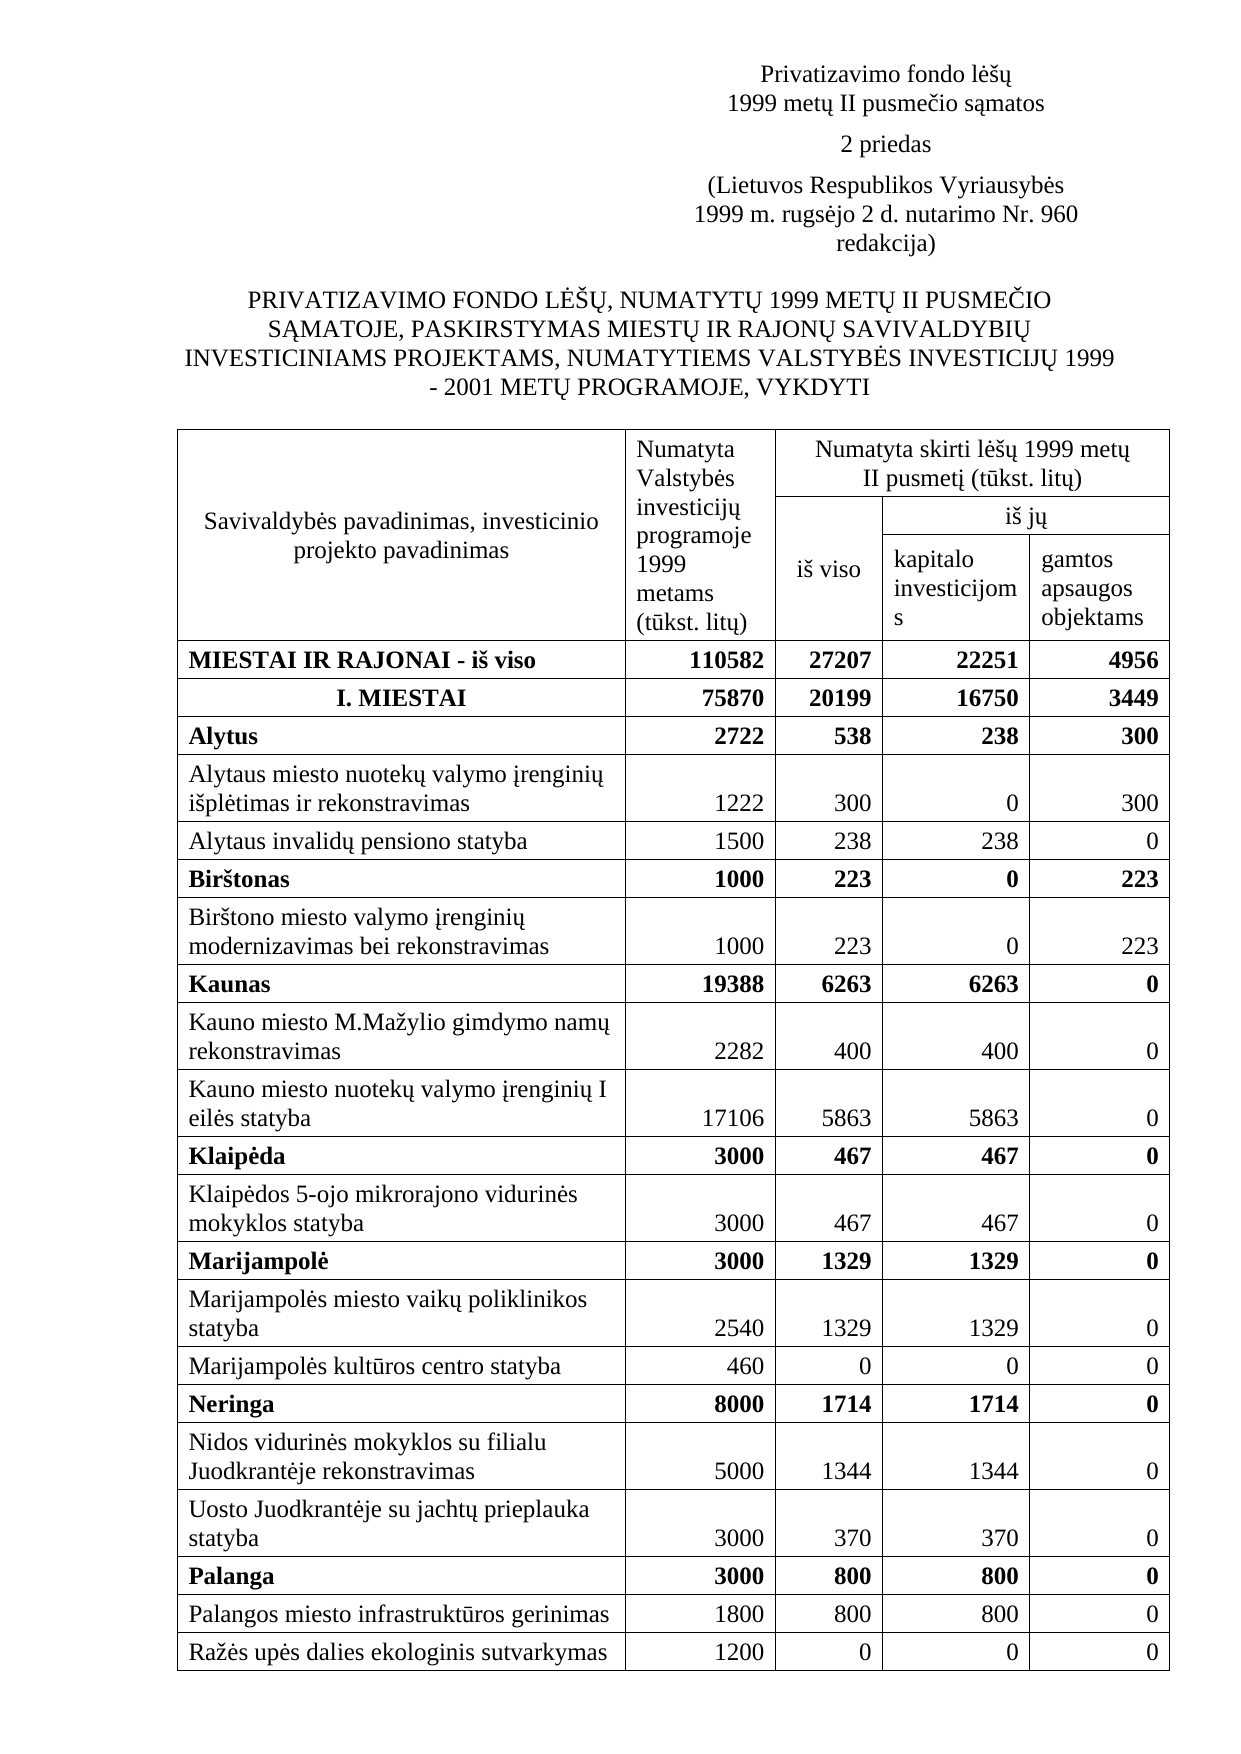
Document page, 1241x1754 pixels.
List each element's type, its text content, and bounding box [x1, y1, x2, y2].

table_cell 3000 [626, 1490, 775, 1556]
table_cell Marijampolės miesto vaikų poliklinikos statyba [178, 1280, 625, 1346]
table_cell 0 [1030, 1070, 1169, 1136]
table_cell 19388 [626, 965, 775, 1002]
table_cell Uosto Juodkrantėje su jachtų prieplauka statyba [178, 1490, 625, 1556]
table_cell 1329 [776, 1242, 882, 1279]
table_cell 2540 [626, 1280, 775, 1346]
table_cell 0 [1030, 1595, 1169, 1632]
table_cell 0 [1030, 965, 1169, 1002]
table_cell Nidos vidurinės mokyklos su filialu Juodkrantėje rekonstravimas [178, 1423, 625, 1489]
table_cell 1714 [883, 1385, 1029, 1422]
table_cell 0 [1030, 1137, 1169, 1174]
table_cell 467 [883, 1175, 1029, 1241]
table_cell 0 [883, 1347, 1029, 1384]
table_cell 75870 [626, 679, 775, 716]
table_cell 6263 [883, 965, 1029, 1002]
table_cell 238 [776, 822, 882, 859]
table_cell 110582 [626, 641, 775, 678]
table_cell 0 [883, 898, 1029, 964]
text 1999 m. rugsėjo 2 d. nutarimo Nr. 960 redakcija) [650, 199, 1122, 257]
table_cell Kauno miesto nuotekų valymo įrenginių I eilės statyba [178, 1070, 625, 1136]
table_cell 0 [1030, 1347, 1169, 1384]
table_cell 0 [1030, 1242, 1169, 1279]
table_cell 223 [1030, 860, 1169, 897]
table_cell 800 [883, 1595, 1029, 1632]
table_cell 370 [883, 1490, 1029, 1556]
table_cell 0 [883, 755, 1029, 821]
table_cell 0 [776, 1633, 882, 1670]
table_cell 800 [776, 1595, 882, 1632]
table_cell 1500 [626, 822, 775, 859]
table_cell Ražės upės dalies ekologinis sutvarkymas [178, 1633, 625, 1670]
table_cell 1000 [626, 860, 775, 897]
table_cell 0 [1030, 1490, 1169, 1556]
table_cell 1200 [626, 1633, 775, 1670]
table_cell 800 [883, 1557, 1029, 1594]
table_cell Palangos miesto infrastruktūros gerinimas [178, 1595, 625, 1632]
table_cell 300 [1030, 755, 1169, 821]
table_cell 467 [776, 1175, 882, 1241]
table_cell Kauno miesto M.Mažylio gimdymo namų rekonstravimas [178, 1003, 625, 1069]
text Privatizavimo fondo lėšų [650, 59, 1122, 88]
table_cell 5000 [626, 1423, 775, 1489]
table_cell 467 [776, 1137, 882, 1174]
table_cell MIESTAI IR RAJONAI - iš viso [178, 641, 625, 678]
table_cell 0 [1030, 1280, 1169, 1346]
table_cell Palanga [178, 1557, 625, 1594]
table_cell Marijampolės kultūros centro statyba [178, 1347, 625, 1384]
table_cell gamtos apsaugos objektams [1030, 535, 1169, 640]
table_cell Klaipėdos 5-ojo mikrorajono vidurinės mokyklos statyba [178, 1175, 625, 1241]
table_cell 1000 [626, 898, 775, 964]
table_cell Neringa [178, 1385, 625, 1422]
text Privatizavimo fondo lėšų, numatytų 1999 metų II pusmečio sąmatoje, paskirstymas miestų ir rajonų savivaldybių investiciniams projektams, numatytiems Valstybės investicijų 1999 - 2001 metų programoje, vykdyti [177, 285, 1122, 400]
table_cell I. MIESTAI [178, 679, 625, 716]
table_cell 3000 [626, 1175, 775, 1241]
table_cell 3000 [626, 1242, 775, 1279]
table_cell 3000 [626, 1557, 775, 1594]
table_header Numatyta Valstybės investicijų programoje 1999 metams (tūkst. litų) [626, 430, 775, 640]
table_cell 6263 [776, 965, 882, 1002]
table_cell Kaunas [178, 965, 625, 1002]
table_cell 27207 [776, 641, 882, 678]
table_cell 1800 [626, 1595, 775, 1632]
table_cell 400 [883, 1003, 1029, 1069]
table_cell 22251 [883, 641, 1029, 678]
table_header Numatyta skirti lėšų 1999 metų II pusmetį (tūkst. litų) [776, 430, 1169, 496]
table_cell 800 [776, 1557, 882, 1594]
table_cell 0 [1030, 1633, 1169, 1670]
table_cell 1329 [883, 1242, 1029, 1279]
table_cell Klaipėda [178, 1137, 625, 1174]
table_cell 0 [1030, 1175, 1169, 1241]
table_cell Birštonas [178, 860, 625, 897]
table_cell 0 [1030, 1003, 1169, 1069]
table_cell 300 [1030, 717, 1169, 754]
table_cell Marijampolė [178, 1242, 625, 1279]
table_cell 460 [626, 1347, 775, 1384]
table_cell iš viso [776, 497, 882, 640]
table_cell 370 [776, 1490, 882, 1556]
table_cell 223 [1030, 898, 1169, 964]
table_cell 1344 [883, 1423, 1029, 1489]
text 1999 metų II pusmečio sąmatos [650, 88, 1122, 117]
table_cell 5863 [883, 1070, 1029, 1136]
table_cell 0 [1030, 1385, 1169, 1422]
table_cell 1714 [776, 1385, 882, 1422]
table_cell 538 [776, 717, 882, 754]
table_cell 1329 [776, 1280, 882, 1346]
table_cell 20199 [776, 679, 882, 716]
table_cell 0 [1030, 1557, 1169, 1594]
table_cell 0 [883, 1633, 1029, 1670]
table_cell 0 [776, 1347, 882, 1384]
table_cell 223 [776, 860, 882, 897]
table_header Savivaldybės pavadinimas, investicinio projekto pavadinimas [178, 430, 625, 640]
table_cell 2282 [626, 1003, 775, 1069]
table_cell 0 [1030, 822, 1169, 859]
table_cell 223 [776, 898, 882, 964]
table_cell 16750 [883, 679, 1029, 716]
table_cell 3449 [1030, 679, 1169, 716]
table_cell 400 [776, 1003, 882, 1069]
table_cell 8000 [626, 1385, 775, 1422]
table_cell iš jų [883, 497, 1169, 534]
text 2 priedas [650, 129, 1122, 158]
table_cell kapitalo investicijoms [883, 535, 1029, 640]
table_cell 467 [883, 1137, 1029, 1174]
table_cell 1222 [626, 755, 775, 821]
table_cell 17106 [626, 1070, 775, 1136]
table_cell 3000 [626, 1137, 775, 1174]
text (Lietuvos Respublikos Vyriausybės [650, 170, 1122, 199]
table_cell 300 [776, 755, 882, 821]
table_cell 2722 [626, 717, 775, 754]
table_cell 1344 [776, 1423, 882, 1489]
table_cell Alytaus miesto nuotekų valymo įrenginių išplėtimas ir rekonstravimas [178, 755, 625, 821]
table_cell 5863 [776, 1070, 882, 1136]
table_cell 1329 [883, 1280, 1029, 1346]
table_cell 0 [883, 860, 1029, 897]
table_cell 0 [1030, 1423, 1169, 1489]
table_cell Alytaus invalidų pensiono statyba [178, 822, 625, 859]
table_cell Birštono miesto valymo įrenginių modernizavimas bei rekonstravimas [178, 898, 625, 964]
table_cell 4956 [1030, 641, 1169, 678]
table_cell 238 [883, 822, 1029, 859]
table_cell 238 [883, 717, 1029, 754]
table_cell Alytus [178, 717, 625, 754]
